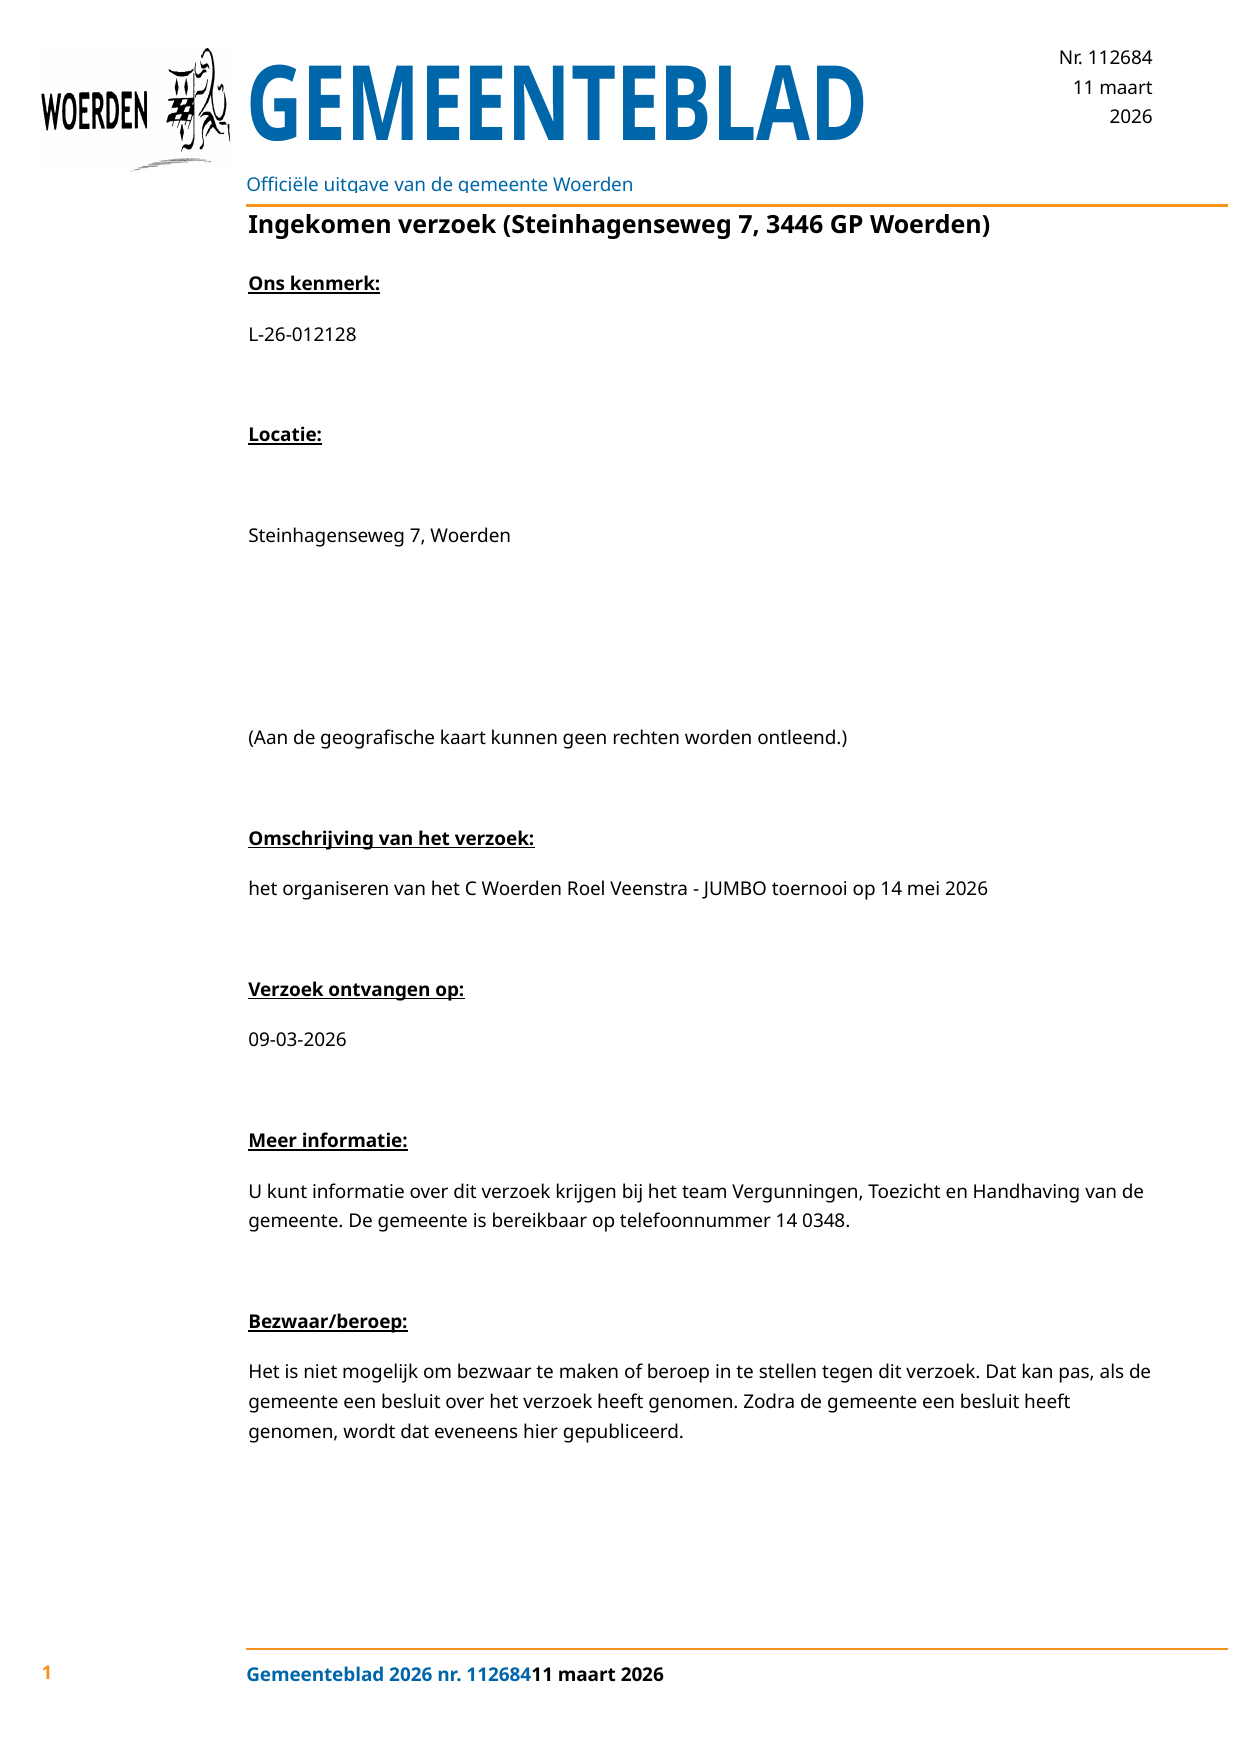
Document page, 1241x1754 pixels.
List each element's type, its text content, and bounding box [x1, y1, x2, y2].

text Steinhagenseweg 7, Woerden [248, 522, 1152, 548]
text (Aan de geografische kaart kunnen geen rechten worden ontleend.) [248, 724, 1152, 750]
text Ons kenmerk: [248, 270, 1152, 296]
text Meer informatie: [248, 1127, 1152, 1153]
text Bezwaar/beroep: [248, 1308, 1152, 1334]
text Verzoek ontvangen op: [248, 976, 1152, 1002]
text U kunt informatie over dit verzoek krijgen bij het team Vergunningen, Toezicht en Handhaving van de gemeente. De gemeente is bereikbaar op telefoonnummer 14 0348. [248, 1178, 1152, 1233]
text 09-03-2026 [248, 1027, 1152, 1052]
text Ingekomen verzoek (Steinhagenseweg 7, 3446 GP Woerden) [248, 207, 1152, 241]
picture [41, 47, 231, 172]
text Omschrijving van het verzoek: [248, 825, 1152, 851]
text Locatie: [248, 422, 1152, 447]
text Het is niet mogelijk om bezwaar te maken of beroep in te stellen tegen dit verzoek. Dat kan pas, als de gemeente een besluit over het verzoek heeft genomen. Zodra de gemeente een besluit heeft genomen, wordt dat eveneens hier gepubliceerd. [248, 1359, 1152, 1443]
text het organiseren van het C Woerden Roel Veenstra - JUMBO toernooi op 14 mei 2026 [248, 875, 1152, 901]
text L-26-012128 [248, 321, 1152, 346]
